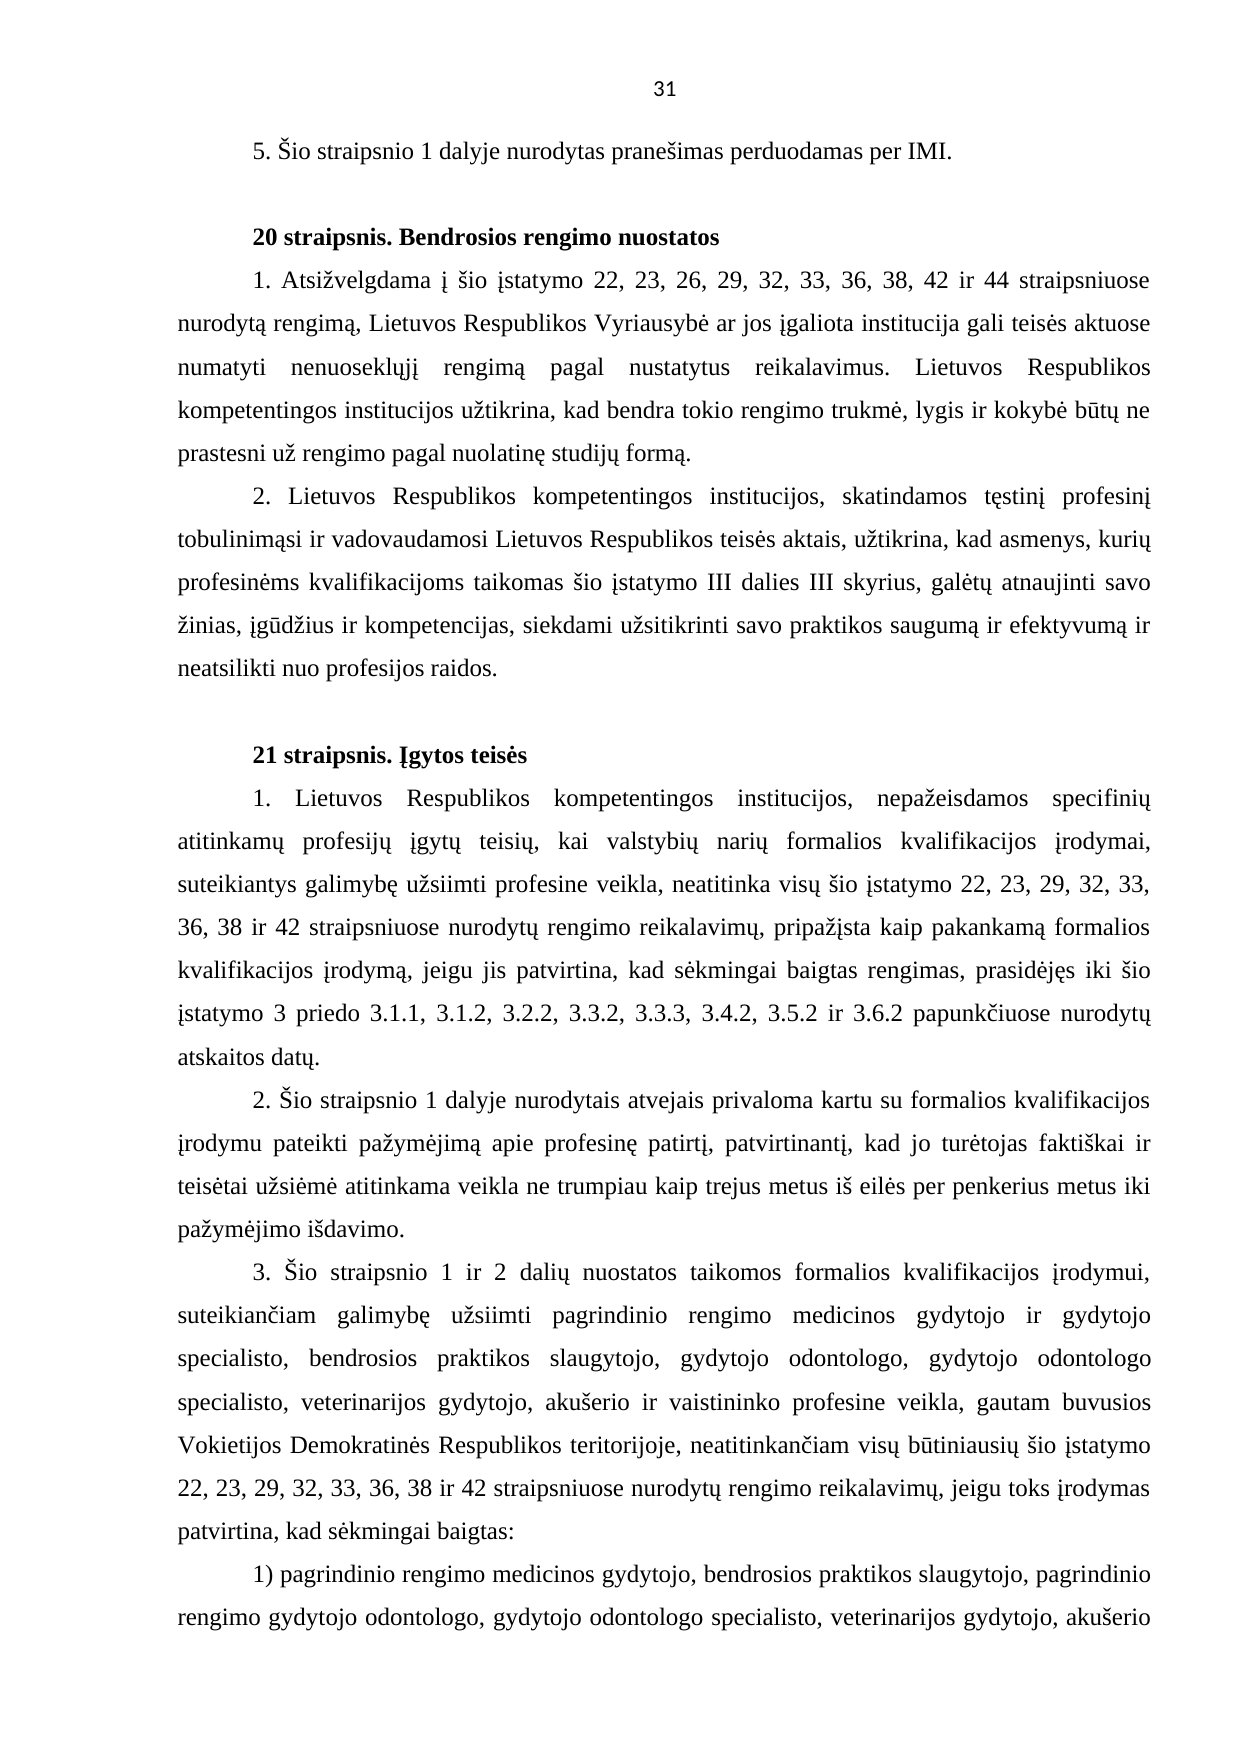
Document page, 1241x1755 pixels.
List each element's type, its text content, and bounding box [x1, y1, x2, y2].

text 21 straipsnis. Įgytos teisės [177, 740, 1152, 768]
text 5. Šio straipsnio 1 dalyje nurodytas pranešimas perduodamas per IMI. [177, 136, 1152, 165]
text 1) pagrindinio rengimo medicinos gydytojo, bendrosios praktikos slaugytojo, pagrindinio rengimo gydytojo odontologo, gydytojo odontologo specialisto, veterinarijos gydytojo, akušerio [177, 1559, 1152, 1631]
text 2. Lietuvos Respublikos kompetentingos institucijos, skatindamos tęstinį profesinį tobulinimąsi ir vadovaudamosi Lietuvos Respublikos teisės aktais, užtikrina, kad asmenys, kurių profesinėms kvalifikacijoms taikomas šio įstatymo III dalies III skyrius, galėtų atnaujinti savo žinias, įgūdžius ir kompetencijas, siekdami užsitikrinti savo praktikos saugumą ir efektyvumą ir neatsilikti nuo profesijos raidos. [177, 481, 1152, 682]
text 1. Atsižvelgdama į šio įstatymo 22, 23, 26, 29, 32, 33, 36, 38, 42 ir 44 straipsniuose nurodytą rengimą, Lietuvos Respublikos Vyriausybė ar jos įgaliota institucija gali teisės aktuose numatyti nenuoseklųjį rengimą pagal nustatytus reikalavimus. Lietuvos Respublikos kompetentingos institucijos užtikrina, kad bendra tokio rengimo trukmė, lygis ir kokybė būtų ne prastesni už rengimo pagal nuolatinę studijų formą. [177, 265, 1152, 467]
text 3. Šio straipsnio 1 ir 2 dalių nuostatos taikomos formalios kvalifikacijos įrodymui, suteikiančiam galimybę užsiimti pagrindinio rengimo medicinos gydytojo ir gydytojo specialisto, bendrosios praktikos slaugytojo, gydytojo odontologo, gydytojo odontologo specialisto, veterinarijos gydytojo, akušerio ir vaistininko profesine veikla, gautam buvusios Vokietijos Demokratinės Respublikos teritorijoje, neatitinkančiam visų būtiniausių šio įstatymo 22, 23, 29, 32, 33, 36, 38 ir 42 straipsniuose nurodytų rengimo reikalavimų, jeigu toks įrodymas patvirtina, kad sėkmingai baigtas: [177, 1257, 1152, 1545]
text 2. Šio straipsnio 1 dalyje nurodytais atvejais privaloma kartu su formalios kvalifikacijos įrodymu pateikti pažymėjimą apie profesinę patirtį, patvirtinantį, kad jo turėtojas faktiškai ir teisėtai užsiėmė atitinkama veikla ne trumpiau kaip trejus metus iš eilės per penkerius metus iki pažymėjimo išdavimo. [177, 1085, 1152, 1243]
text 20 straipsnis. Bendrosios rengimo nuostatos [177, 222, 1152, 251]
text 1. Lietuvos Respublikos kompetentingos institucijos, nepažeisdamos specifinių atitinkamų profesijų įgytų teisių, kai valstybių narių formalios kvalifikacijos įrodymai, suteikiantys galimybę užsiimti profesine veikla, neatitinka visų šio įstatymo 22, 23, 29, 32, 33, 36, 38 ir 42 straipsniuose nurodytų rengimo reikalavimų, pripažįsta kaip pakankamą formalios kvalifikacijos įrodymą, jeigu jis patvirtina, kad sėkmingai baigtas rengimas, prasidėjęs iki šio įstatymo 3 priedo 3.1.1, 3.1.2, 3.2.2, 3.3.2, 3.3.3, 3.4.2, 3.5.2 ir 3.6.2 papunkčiuose nurodytų atskaitos datų. [177, 783, 1152, 1070]
